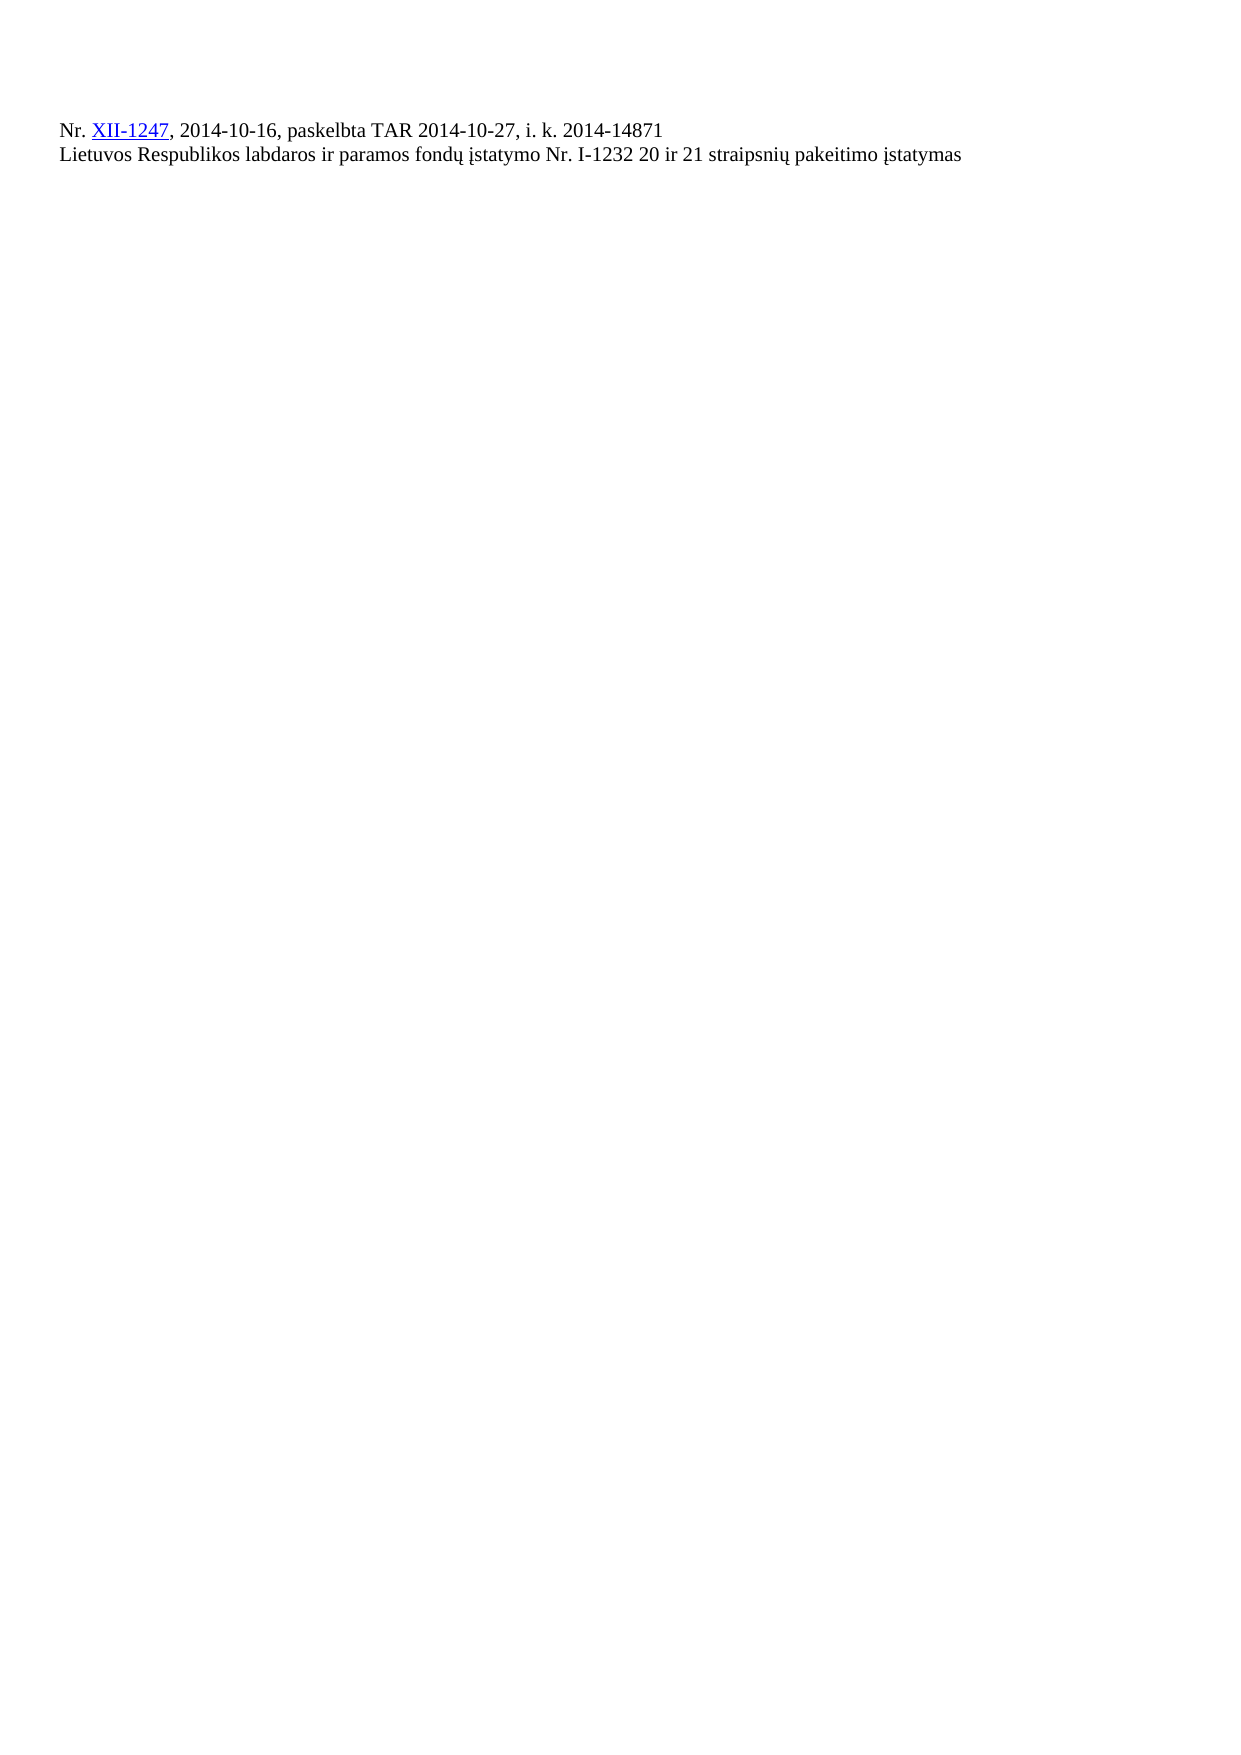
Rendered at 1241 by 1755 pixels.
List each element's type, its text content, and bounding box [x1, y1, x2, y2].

text Nr. XII-1247, 2014-10-16, paskelbta TAR 2014-10-27, i. k. 2014-14871 [59, 118, 1122, 142]
text Lietuvos Respublikos labdaros ir paramos fondų įstatymo Nr. I-1232 20 ir 21 straipsnių pakeitimo įstatymas [59, 142, 1122, 166]
